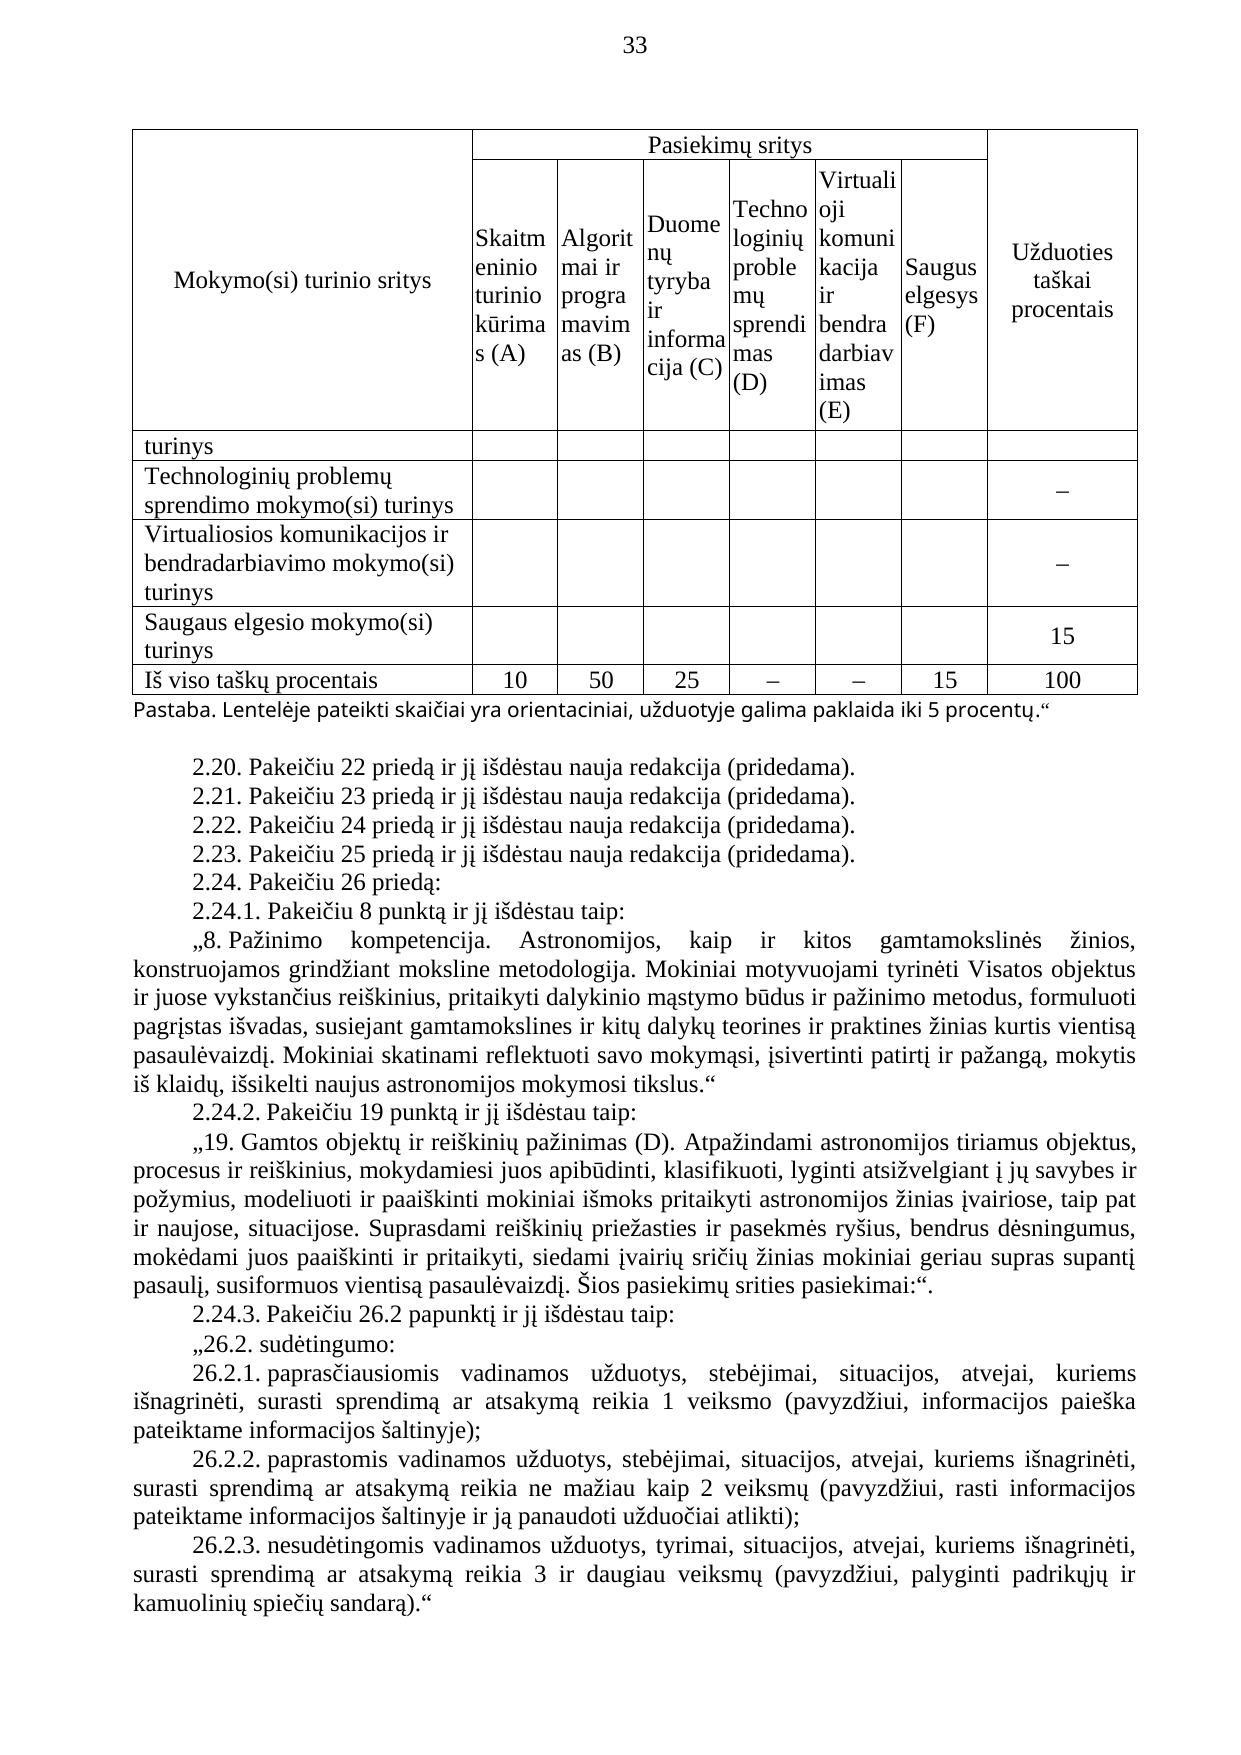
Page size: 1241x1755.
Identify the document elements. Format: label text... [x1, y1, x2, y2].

table_cell Duomenų tyryba ir informacija (C) [644, 160, 729, 430]
table_cell [816, 461, 901, 518]
table_cell [730, 520, 815, 606]
text 2.22. Pakeičiu 24 priedą ir jį išdėstau nauja redakcija (pridedama). [133, 810, 1137, 839]
table_cell [473, 461, 557, 518]
table_cell Saugus elgesys (F) [902, 160, 987, 430]
table_cell [902, 431, 987, 460]
table_cell – [730, 665, 815, 694]
table_cell [988, 431, 1137, 460]
table_cell – [988, 520, 1137, 606]
table_cell [816, 431, 901, 460]
table_cell [644, 520, 729, 606]
table_cell 25 [644, 665, 729, 694]
text 2.24. Pakeičiu 26 priedą: [133, 867, 1137, 896]
table_cell [730, 607, 815, 664]
text 26.2.3. nesudėtingomis vadinamos užduotys, tyrimai, situacijos, atvejai, kuriems išnagrinėti, surasti sprendimą ar atsakymą reikia 3 ir daugiau veiksmų (pavyzdžiui, palyginti padrikųjų ir kamuolinių spiečių sandarą).“ [133, 1530, 1137, 1616]
text 2.24.3. Pakeičiu 26.2 papunktį ir jį išdėstau taip: [133, 1299, 1137, 1329]
table_header Pasiekimų sritys [473, 130, 987, 158]
table_cell [558, 607, 643, 664]
text Pastaba. Lentelėje pateikti skaičiai yra orientaciniai, užduotyje galima paklaida iki 5 procentų.“ [133, 695, 1137, 724]
text „19. Gamtos objektų ir reiškinių pažinimas (D). Atpažindami astronomijos tiriamus objektus, procesus ir reiškinius, mokydamiesi juos apibūdinti, klasifikuoti, lyginti atsižvelgiant į jų savybes ir požymius, modeliuoti ir paaiškinti mokiniai išmoks pritaikyti astronomijos žinias įvairiose, taip pat ir naujose, situacijose. Suprasdami reiškinių priežasties ir pasekmės ryšius, bendrus dėsningumus, mokėdami juos paaiškinti ir pritaikyti, siedami įvairių sričių žinias mokiniai geriau supras supantį pasaulį, susiformuos vientisą pasaulėvaizdį. Šios pasiekimų srities pasiekimai:“. [133, 1127, 1137, 1299]
text 26.2.1. paprasčiausiomis vadinamos užduotys, stebėjimai, situacijos, atvejai, kuriems išnagrinėti, surasti sprendimą ar atsakymą reikia 1 veiksmo (pavyzdžiui, informacijos paieška pateiktame informacijos šaltinyje); [133, 1358, 1137, 1444]
text „8. Pažinimo kompetencija. Astronomijos, kaip ir kitos gamtamokslinės žinios, konstruojamos grindžiant moksline metodologija. Mokiniai motyvuojami tyrinėti Visatos objektus ir juose vykstančius reiškinius, pritaikyti dalykinio mąstymo būdus ir pažinimo metodus, formuluoti pagrįstas išvadas, susiejant gamtamokslines ir kitų dalykų teorines ir praktines žinias kurtis vientisą pasaulėvaizdį. Mokiniai skatinami reflektuoti savo mokymąsi, įsivertinti patirtį ir pažangą, mokytis iš klaidų, išsikelti naujus astronomijos mokymosi tikslus.“ [133, 925, 1137, 1097]
text 26.2.2. paprastomis vadinamos užduotys, stebėjimai, situacijos, atvejai, kuriems išnagrinėti, surasti sprendimą ar atsakymą reikia ne mažiau kaip 2 veiksmų (pavyzdžiui, rasti informacijos pateiktame informacijos šaltinyje ir ją panaudoti užduočiai atlikti); [133, 1444, 1137, 1530]
table_cell [730, 431, 815, 460]
table_cell [816, 520, 901, 606]
table_cell [902, 520, 987, 606]
table_cell [644, 431, 729, 460]
table_cell [902, 607, 987, 664]
table_cell – [816, 665, 901, 694]
table_cell [558, 520, 643, 606]
table_cell [473, 520, 557, 606]
table_cell [558, 431, 643, 460]
text 2.24.2. Pakeičiu 19 punktą ir jį išdėstau taip: [133, 1097, 1137, 1127]
table_cell Skaitmeninio turinio kūrimas (A) [473, 160, 557, 430]
table_cell 50 [558, 665, 643, 694]
table_cell 15 [902, 665, 987, 694]
table_cell [558, 461, 643, 518]
text 2.23. Pakeičiu 25 priedą ir jį išdėstau nauja redakcija (pridedama). [133, 839, 1137, 867]
table_cell [644, 461, 729, 518]
table_cell [644, 607, 729, 664]
table_cell Iš viso taškų procentais [133, 665, 472, 694]
text 2.20. Pakeičiu 22 priedą ir jį išdėstau nauja redakcija (pridedama). [133, 752, 1137, 781]
table_header Mokymo(si) turinio sritys [133, 130, 472, 430]
table_cell Technologinių problemų sprendimas (D) [730, 160, 815, 430]
table_cell [473, 431, 557, 460]
table_cell 10 [473, 665, 557, 694]
table_cell 15 [988, 607, 1137, 664]
table_cell turinys [133, 431, 472, 460]
table_cell Algoritmai ir programavimas (B) [558, 160, 643, 430]
table_cell Virtualiosios komunikacijos ir bendradarbiavimo mokymo(si) turinys [133, 520, 472, 606]
text 2.21. Pakeičiu 23 priedą ir jį išdėstau nauja redakcija (pridedama). [133, 781, 1137, 810]
table_cell [730, 461, 815, 518]
table_cell Technologinių problemų sprendimo mokymo(si) turinys [133, 461, 472, 518]
table_cell [816, 607, 901, 664]
text „26.2. sudėtingumo: [133, 1329, 1137, 1358]
text 2.24.1. Pakeičiu 8 punktą ir jį išdėstau taip: [133, 896, 1137, 925]
table_cell Virtualioji komunikacija ir bendradarbiavimas (E) [816, 160, 901, 430]
table_cell [473, 607, 557, 664]
table_cell [902, 461, 987, 518]
table_header Užduoties taškai procentais [988, 130, 1137, 430]
table_cell – [988, 461, 1137, 518]
table_cell Saugaus elgesio mokymo(si) turinys [133, 607, 472, 664]
table_cell 100 [988, 665, 1137, 694]
